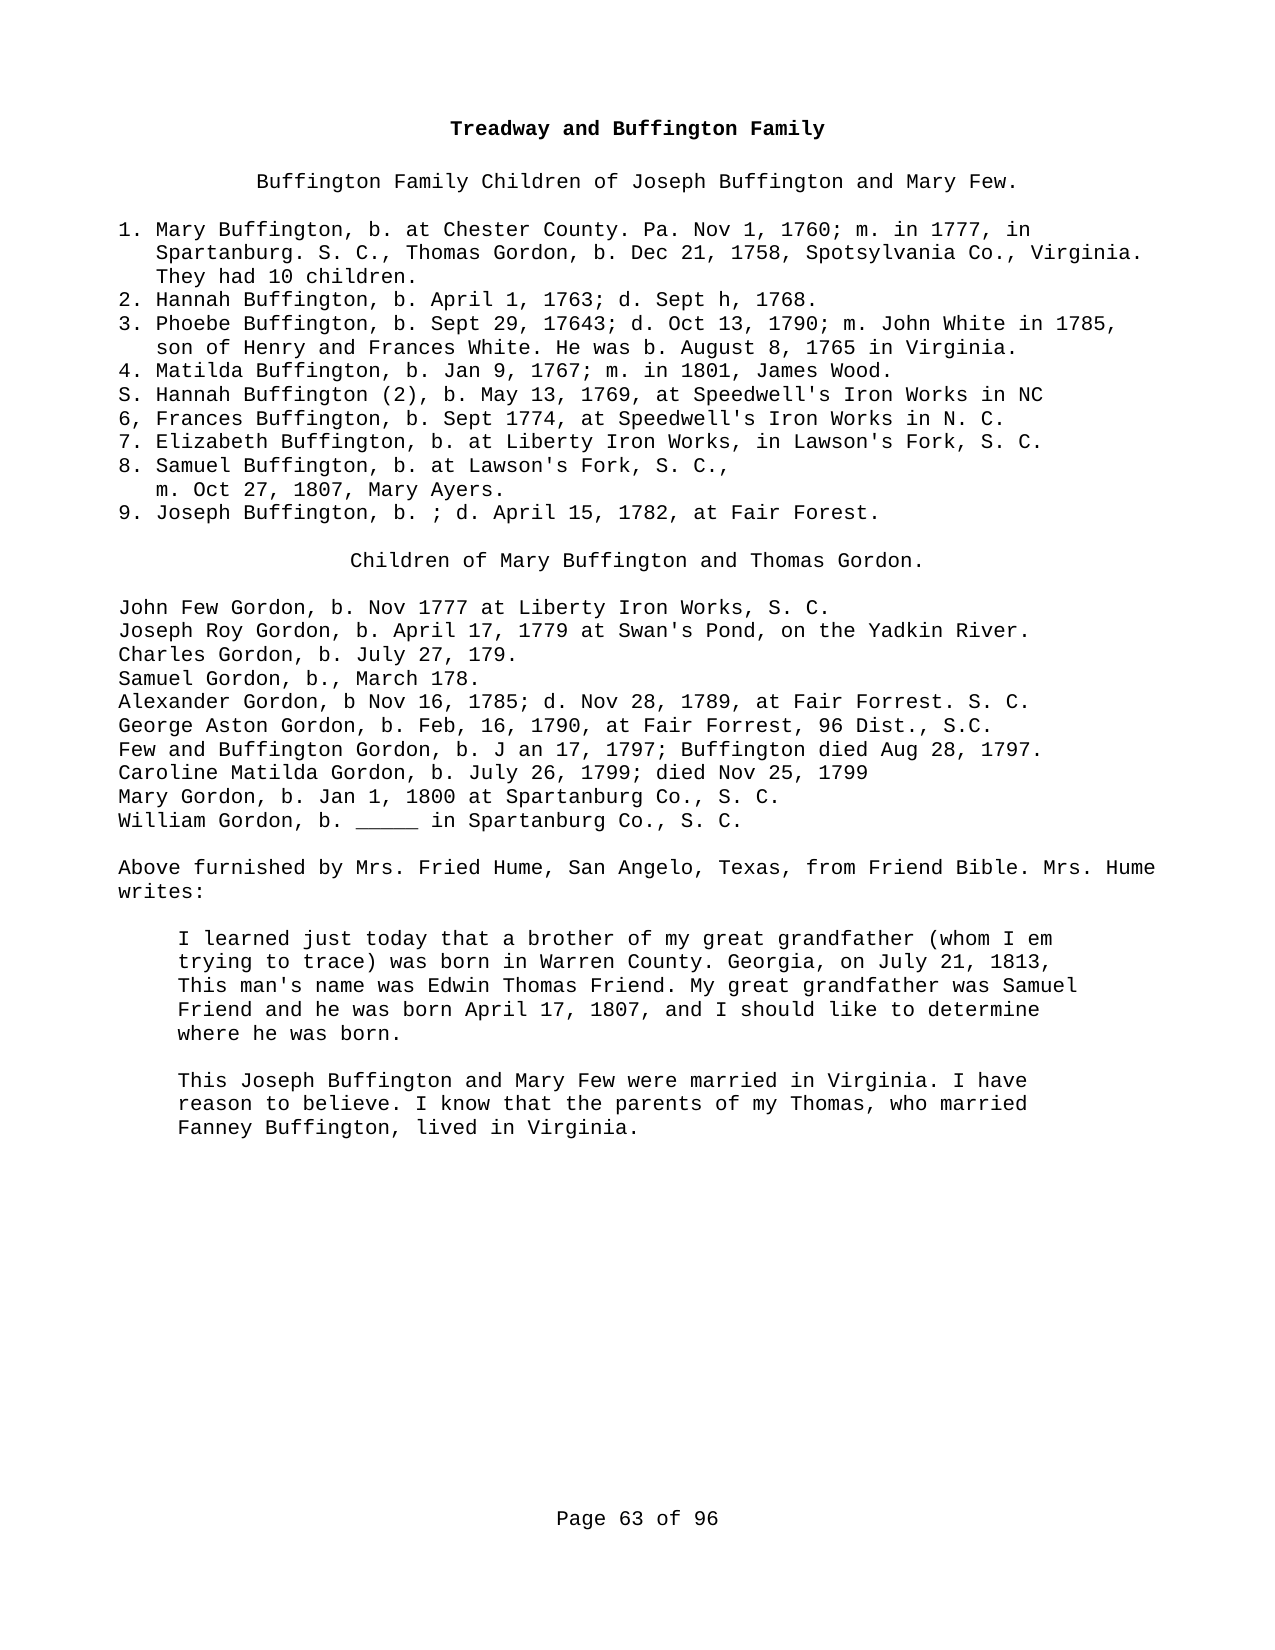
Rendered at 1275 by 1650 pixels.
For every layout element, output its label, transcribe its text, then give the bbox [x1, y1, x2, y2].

text Caroline Matilda Gordon, b. July 26, 1799; died Nov 25, 1799 [118, 762, 1157, 786]
text 6, Frances Buffington, b. Sept 1774, at Speedwell's Iron Works in N. C. [118, 408, 1157, 431]
text William Gordon, b. _____ in Spartanburg Co., S. C. [118, 810, 1157, 833]
text Above furnished by Mrs. Fried Hume, San Angelo, Texas, from Friend Bible. Mrs. Hume writes: [118, 857, 1157, 904]
text Few and Buffington Gordon, b. J an 17, 1797; Buffington died Aug 28, 1797. [118, 739, 1157, 762]
text Alexander Gordon, b Nov 16, 1785; d. Nov 28, 1789, at Fair Forrest. S. C. [118, 691, 1157, 715]
text Charles Gordon, b. July 27, 179. [118, 644, 1157, 668]
text They had 10 children. [118, 266, 1157, 289]
text George Aston Gordon, b. Feb, 16, 1790, at Fair Forrest, 96 Dist., S.C. [118, 715, 1157, 739]
text S. Hannah Buffington (2), b. May 13, 1769, at Speedwell's Iron Works in NC [118, 384, 1157, 408]
text son of Henry and Frances White. He was b. August 8, 1765 in Virginia. [118, 337, 1157, 360]
text 2. Hannah Buffington, b. April 1, 1763; d. Sept h, 1768. [118, 289, 1157, 313]
text m. Oct 27, 1807, Mary Ayers. [118, 479, 1157, 502]
text This Joseph Buffington and Mary Few were married in Virginia. I have reason to believe. I know that the parents of my Thomas, who married Fanney Buffington, lived in Virginia. [177, 1070, 1098, 1141]
text Samuel Gordon, b., March 178. [118, 668, 1157, 691]
text I learned just today that a brother of my great grandfather (whom I em trying to trace) was born in Warren County. Georgia, on July 21, 1813, This man's name was Edwin Thomas Friend. My great grandfather was Samuel Friend and he was born April 17, 1807, and I should like to determine where he was born. [177, 928, 1098, 1046]
text Spartanburg. S. C., Thomas Gordon, b. Dec 21, 1758, Spotsylvania Co., Virginia. [118, 242, 1157, 266]
text 1. Mary Buffington, b. at Chester County. Pa. Nov 1, 1760; m. in 1777, in [118, 218, 1157, 242]
text 4. Matilda Buffington, b. Jan 9, 1767; m. in 1801, James Wood. [118, 360, 1157, 384]
text Mary Gordon, b. Jan 1, 1800 at Spartanburg Co., S. C. [118, 786, 1157, 810]
text 9. Joseph Buffington, b. ; d. April 15, 1782, at Fair Forest. [118, 502, 1157, 526]
text 7. Elizabeth Buffington, b. at Liberty Iron Works, in Lawson's Fork, S. C. [118, 431, 1157, 455]
text Buffington Family Children of Joseph Buffington and Mary Few. [118, 171, 1157, 195]
text John Few Gordon, b. Nov 1777 at Liberty Iron Works, S. C. [118, 597, 1157, 621]
text Children of Mary Buffington and Thomas Gordon. [118, 549, 1157, 573]
text Joseph Roy Gordon, b. April 17, 1779 at Swan's Pond, on the Yadkin River. [118, 621, 1157, 644]
text 8. Samuel Buffington, b. at Lawson's Fork, S. C., [118, 455, 1157, 479]
text 3. Phoebe Buffington, b. Sept 29, 17643; d. Oct 13, 1790; m. John White in 1785, [118, 313, 1157, 337]
